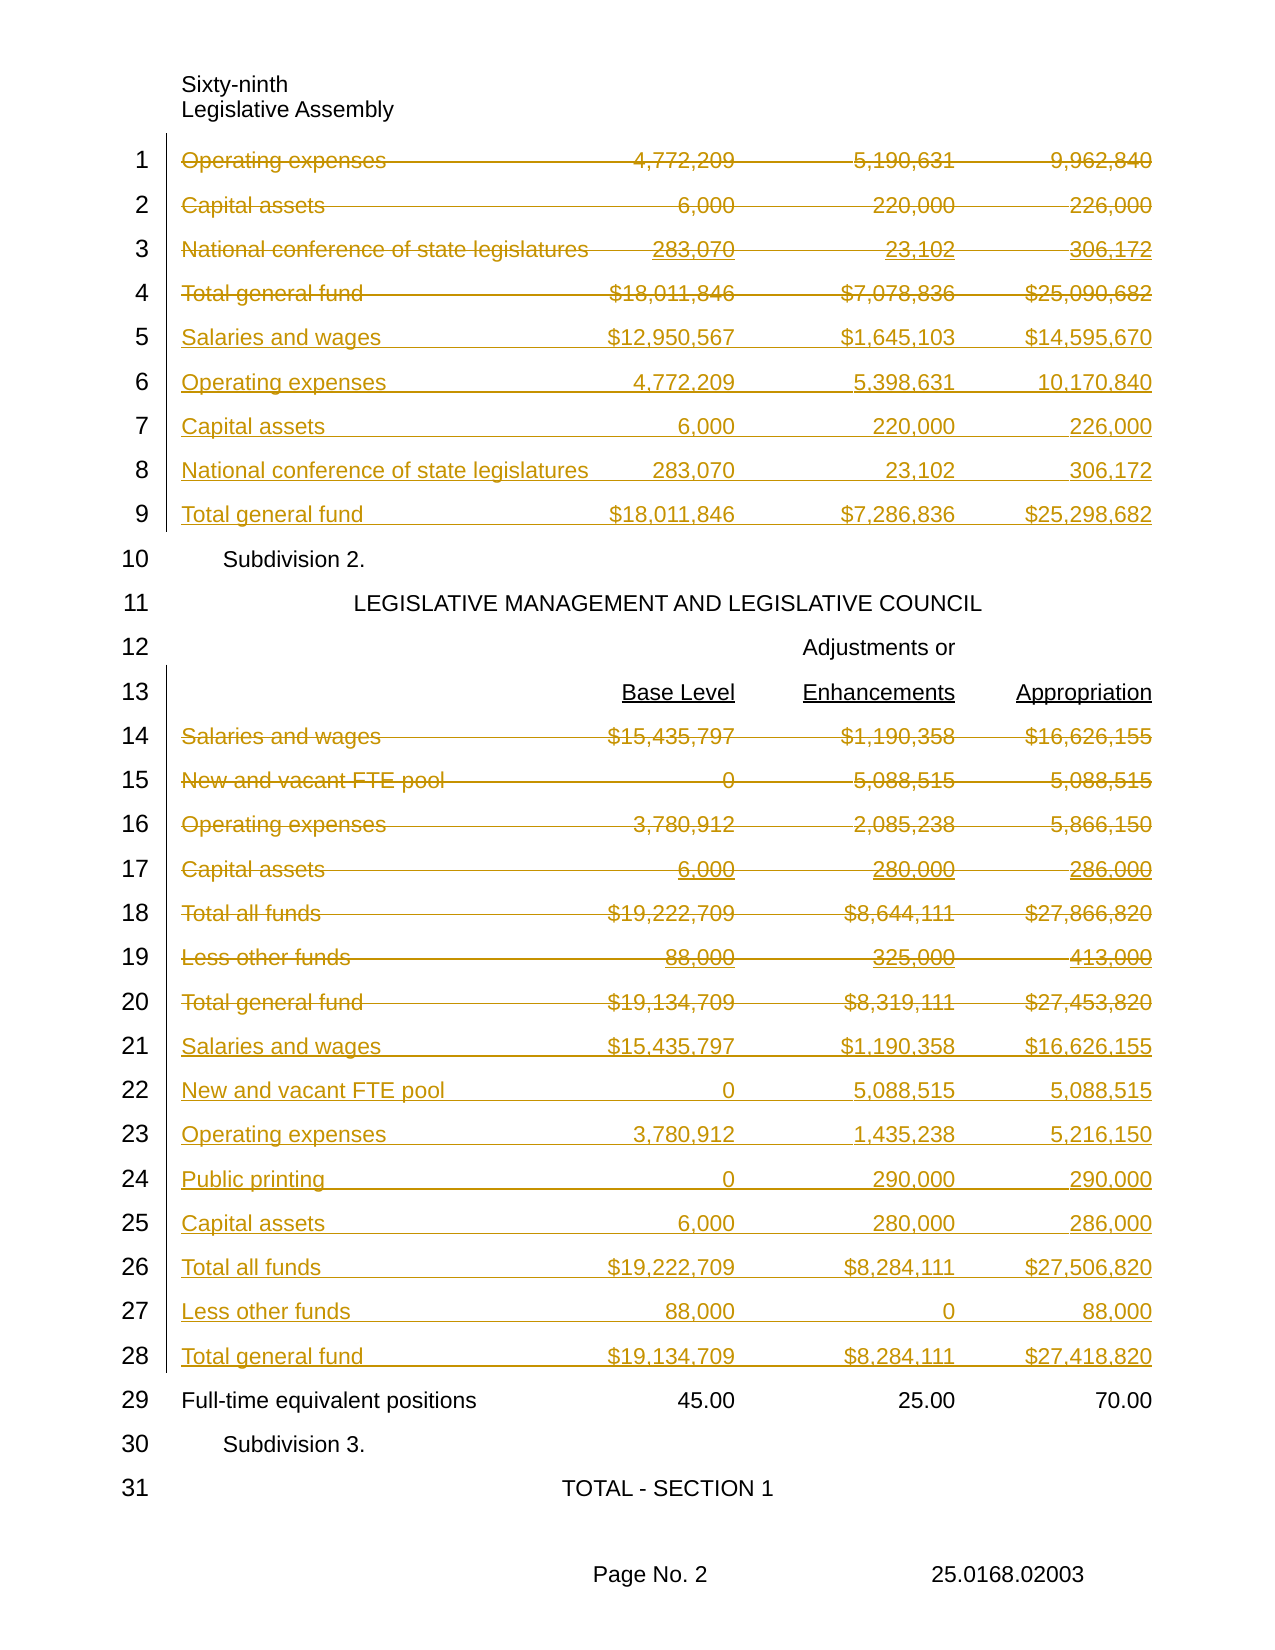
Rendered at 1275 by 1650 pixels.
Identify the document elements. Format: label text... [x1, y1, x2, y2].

text Subdivision 2. [181, 532, 1154, 576]
text LEGISLATIVE MANAGEMENT AND LEGISLATIVE COUNCIL [181, 576, 1154, 620]
text Subdivision 3. [181, 1417, 1154, 1461]
text Adjustments or Base Level Enhancements Appropriation Salaries and wages $12,950,567 $1,645,103 $14,595,670 Operating expenses 4,772,209 5,398,631 10,170,840 Capital assets 6,000 220,000 226,000 National conference of state legislatures 283,070 23,102 306,172 Total general fund $18,011,846 $7,286,836 $25,298,682 [181, 133, 1154, 532]
text Adjustments or Base Level Enhancements Appropriation Salaries and wages $15,435,797 $1,190,358 $16,626,155 New and vacant FTE pool 0 5,088,515 5,088,515 Operating expenses 3,780,912 1,435,238 5,216,150 Public printing 0 290,000 290,000 Capital assets 6,000 280,000 286,000 Total all funds $19,222,709 $8,284,111 $27,506,820 Less other funds 88,000 0 88,000 Total general fund $19,134,709 $8,284,111 $27,418,820 Full-time equivalent positions 45.00 25.00 70.00 [181, 620, 1154, 1417]
text TOTAL - SECTION 1 [181, 1461, 1154, 1506]
